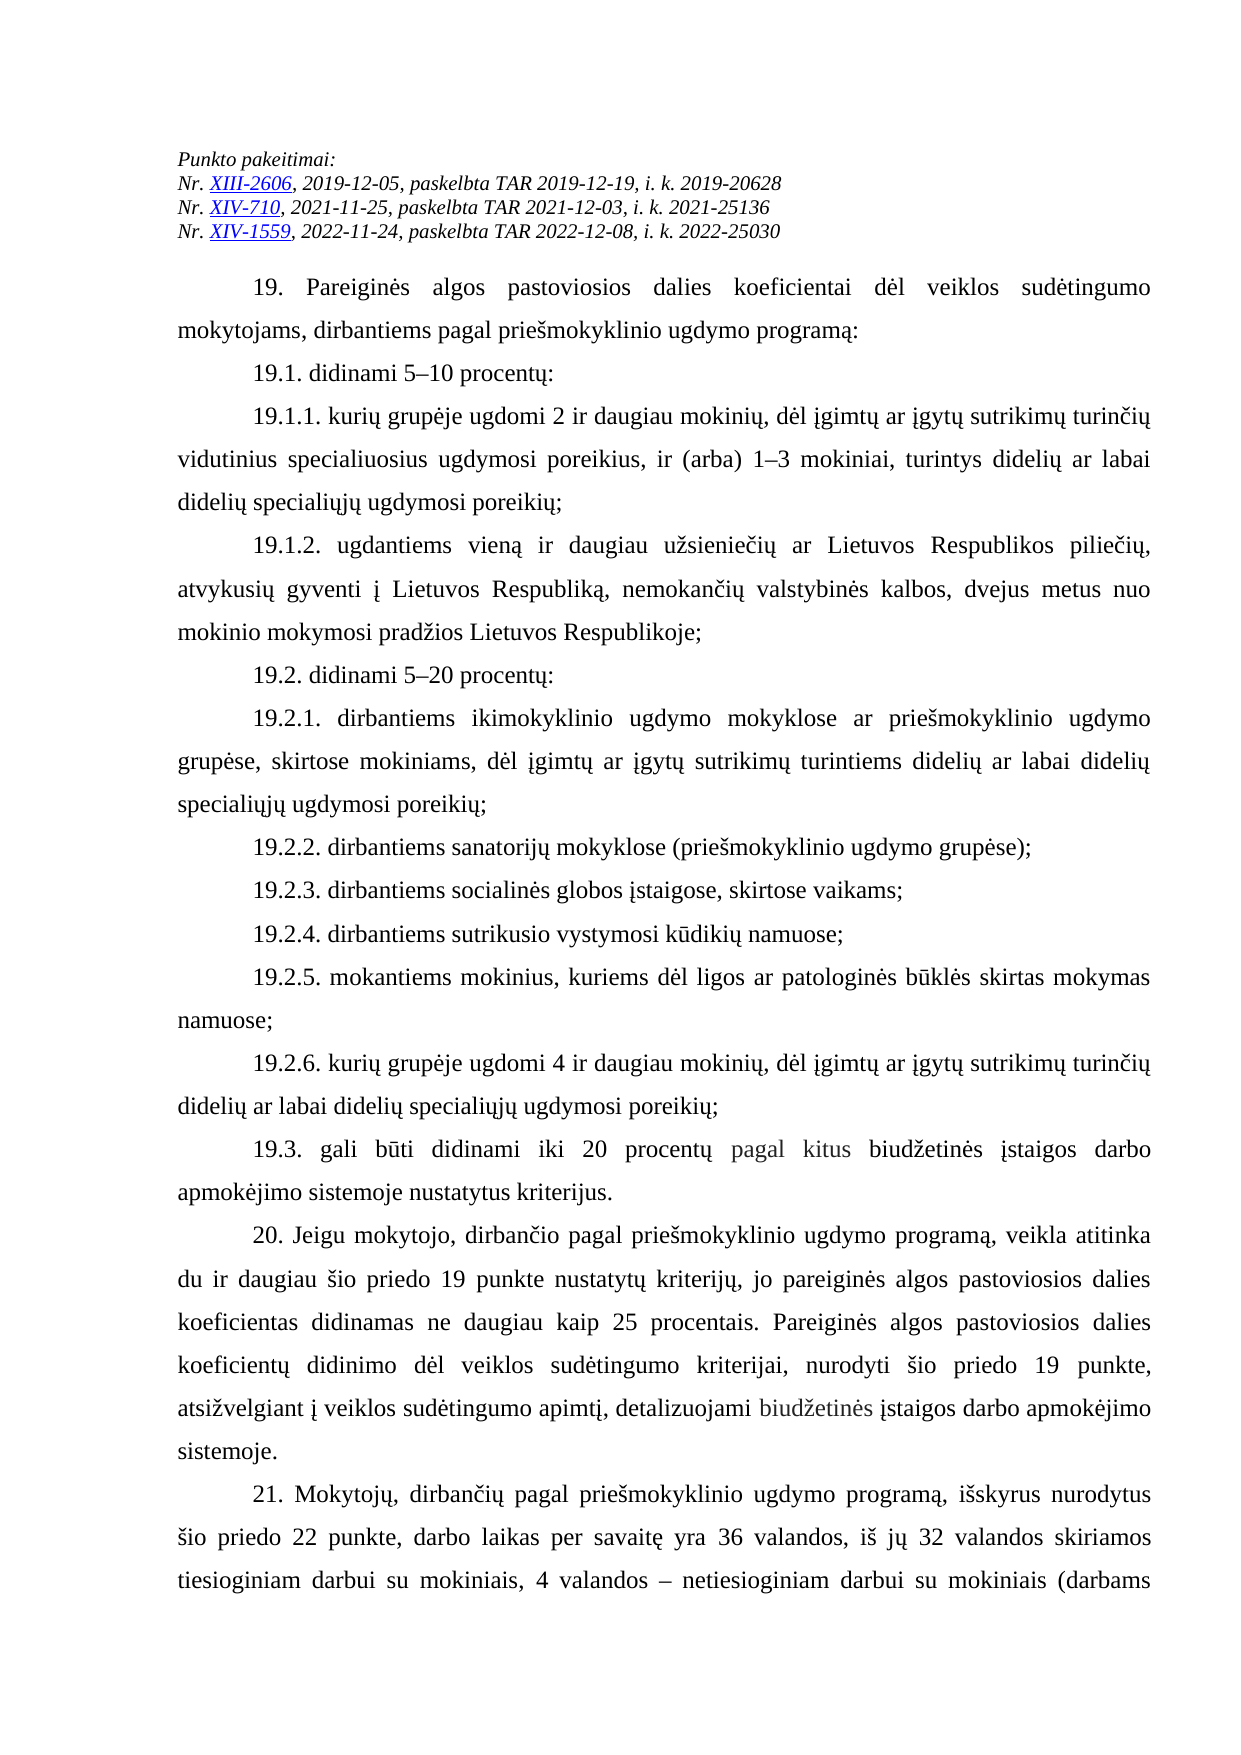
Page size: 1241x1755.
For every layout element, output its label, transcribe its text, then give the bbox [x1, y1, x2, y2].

text 19.1.1. kurių grupėje ugdomi 2 ir daugiau mokinių, dėl įgimtų ar įgytų sutrikimų turinčių vidutinius specialiuosius ugdymosi poreikius, ir (arba) 1–3 mokiniai, turintys didelių ar labai didelių specialiųjų ugdymosi poreikių; [177, 401, 1152, 516]
text 19. Pareiginės algos pastoviosios dalies koeficientai dėl veiklos sudėtingumo mokytojams, dirbantiems pagal priešmokyklinio ugdymo programą: [177, 272, 1152, 344]
text 19.3. gali būti didinami iki 20 procentų pagal kitus biudžetinės įstaigos darbo apmokėjimo sistemoje nustatytus kriterijus. [177, 1134, 1152, 1206]
text Nr. XIII-2606, 2019-12-05, paskelbta TAR 2019-12-19, i. k. 2019-20628 [177, 171, 1152, 195]
text 19.1. didinami 5–10 procentų: [177, 358, 1152, 387]
text Nr. XIV-1559, 2022-11-24, paskelbta TAR 2022-12-08, i. k. 2022-25030 [177, 219, 1152, 243]
text 19.1.2. ugdantiems vieną ir daugiau užsieniečių ar Lietuvos Respublikos piliečių, atvykusių gyventi į Lietuvos Respubliką, nemokančių valstybinės kalbos, dvejus metus nuo mokinio mokymosi pradžios Lietuvos Respublikoje; [177, 531, 1152, 646]
text 19.2. didinami 5–20 procentų: [177, 660, 1152, 689]
text 19.2.5. mokantiems mokinius, kuriems dėl ligos ar patologinės būklės skirtas mokymas namuose; [177, 962, 1152, 1034]
text 21. Mokytojų, dirbančių pagal priešmokyklinio ugdymo programą, išskyrus nurodytus šio priedo 22 punkte, darbo laikas per savaitę yra 36 valandos, iš jų 32 valandos skiriamos tiesioginiam darbui su mokiniais, 4 valandos – netiesioginiam darbui su mokiniais (darbams [177, 1479, 1152, 1594]
text 19.2.1. dirbantiems ikimokyklinio ugdymo mokyklose ar priešmokyklinio ugdymo grupėse, skirtose mokiniams, dėl įgimtų ar įgytų sutrikimų turintiems didelių ar labai didelių specialiųjų ugdymosi poreikių; [177, 703, 1152, 818]
text 19.2.2. dirbantiems sanatorijų mokyklose (priešmokyklinio ugdymo grupėse); [177, 832, 1152, 861]
text 19.2.3. dirbantiems socialinės globos įstaigose, skirtose vaikams; [177, 876, 1152, 904]
text 20. Jeigu mokytojo, dirbančio pagal priešmokyklinio ugdymo programą, veikla atitinka du ir daugiau šio priedo 19 punkte nustatytų kriterijų, jo pareiginės algos pastoviosios dalies koeficientas didinamas ne daugiau kaip 25 procentais. Pareiginės algos pastoviosios dalies koeficientų didinimo dėl veiklos sudėtingumo kriterijai, nurodyti šio priedo 19 punkte, atsižvelgiant į veiklos sudėtingumo apimtį, detalizuojami biudžetinės įstaigos darbo apmokėjimo sistemoje. [177, 1221, 1152, 1465]
text 19.2.6. kurių grupėje ugdomi 4 ir daugiau mokinių, dėl įgimtų ar įgytų sutrikimų turinčių didelių ar labai didelių specialiųjų ugdymosi poreikių; [177, 1048, 1152, 1120]
text Punkto pakeitimai: [177, 147, 1152, 171]
text 19.2.4. dirbantiems sutrikusio vystymosi kūdikių namuose; [177, 919, 1152, 947]
text Nr. XIV-710, 2021-11-25, paskelbta TAR 2021-12-03, i. k. 2021-25136 [177, 195, 1152, 219]
